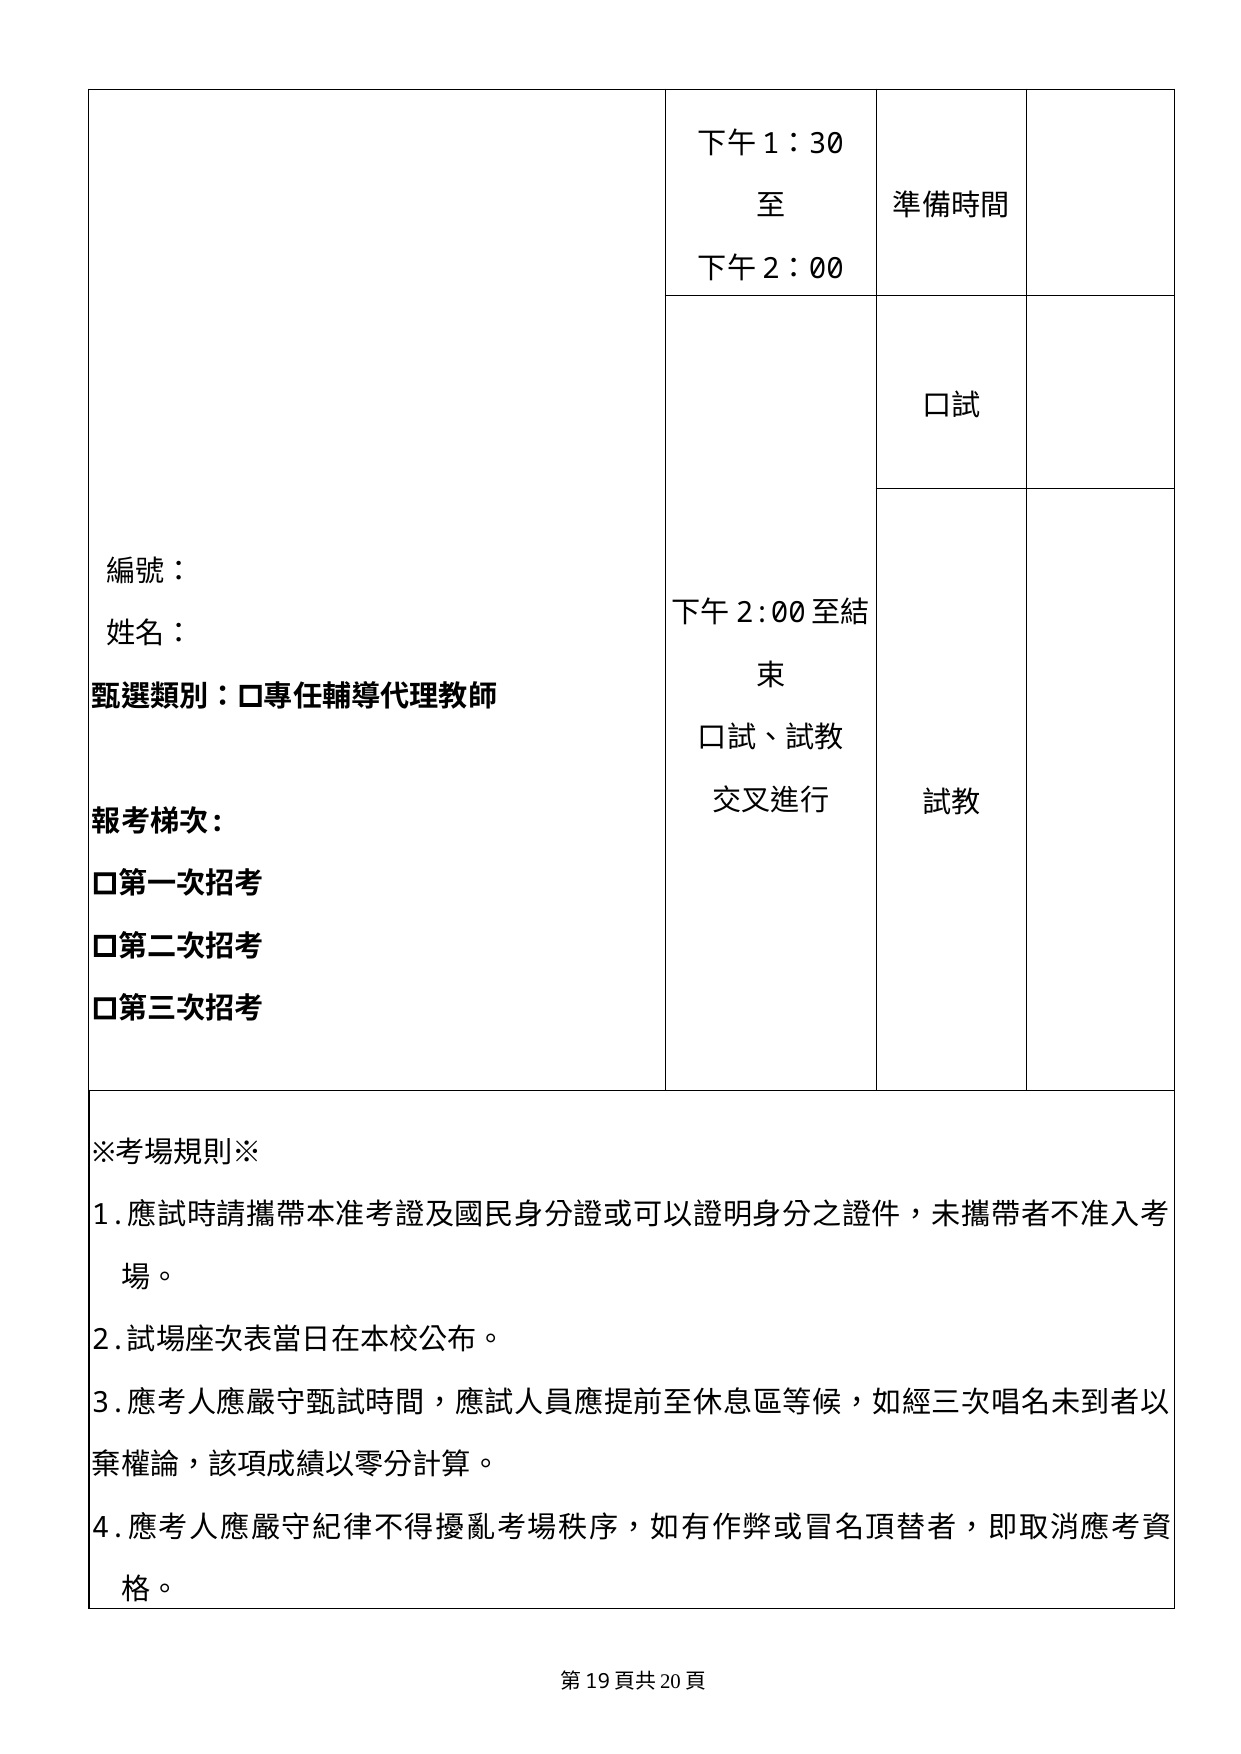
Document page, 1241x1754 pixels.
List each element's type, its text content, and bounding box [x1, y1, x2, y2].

table_cell ※考場規則※ 1.應試時請攜帶本准考證及國民身分證或可以證明身分之證件，未攜帶者不准入考場。 2.試場座次表當日在本校公布。 3.應考人應嚴守甄試時間，應試人員應提前至休息區等候，如經三次唱名未到者以棄權論，該項成績以零分計算。 4.應考人應嚴守紀律不得擾亂考場秩序，如有作弊或冒名頂替者，即取消應考資格。 [90, 1091, 1174, 1608]
table_cell 下午2:00至結束 口試、試教 交叉進行 [666, 296, 876, 1089]
table_cell 準備時間 [877, 90, 1026, 295]
table_cell 試教 [877, 489, 1026, 1089]
table_cell [1027, 489, 1174, 1089]
table_cell [1027, 90, 1174, 295]
table_cell 口試 [877, 296, 1026, 488]
table_header 臺中市大甲區華龍國民小學 110學年度代理（課）教師甄選准考證 編號： 姓名： 甄選類別：專任輔導代理教師 報考梯次: 第一次招考 第二次招考 第三次招考 [89, 90, 665, 1089]
table_cell [1027, 296, 1174, 488]
table_cell 下午1：30 至 下午2：00 [666, 90, 876, 295]
